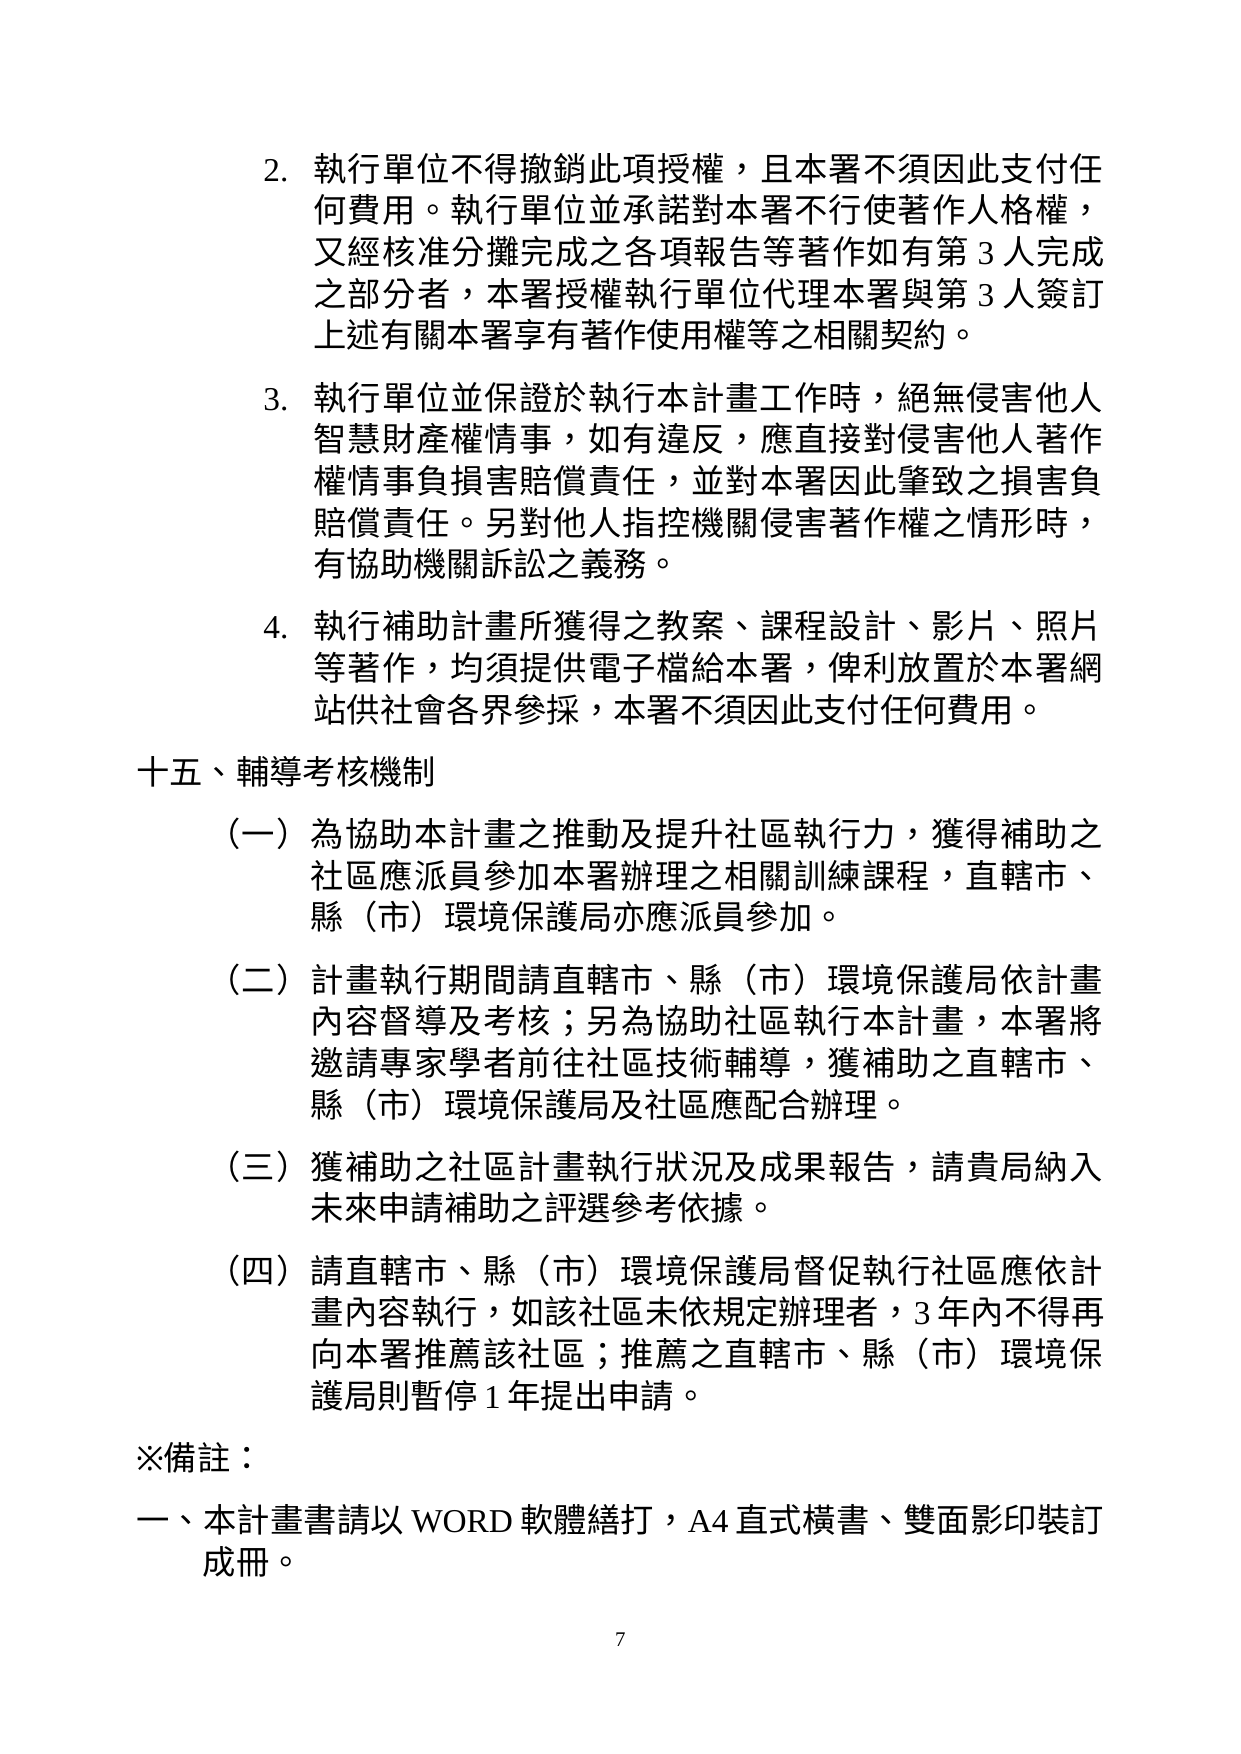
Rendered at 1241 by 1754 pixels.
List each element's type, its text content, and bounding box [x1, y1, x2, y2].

text （二）計畫執行期間請直轄市、縣（市）環境保護局依計畫內容督導及考核；另為協助社區執行本計畫，本署將邀請專家學者前往社區技術輔導，獲補助之直轄市、縣（市）環境保護局及社區應配合辦理。 [207, 959, 1104, 1125]
text （四）請直轄市、縣（市）環境保護局督促執行社區應依計畫內容執行，如該社區未依規定辦理者，3年內不得再向本署推薦該社區；推薦之直轄市、縣（市）環境保護局則暫停1年提出申請。 [207, 1250, 1104, 1416]
list 執行單位並保證於執行本計畫工作時，絕無侵害他人智慧財產權情事，如有違反，應直接對侵害他人著作權情事負損害賠償責任，並對本署因此肇致之損害負賠償責任。另對他人指控機關侵害著作權之情形時，有協助機關訴訟之義務。 [263, 377, 1104, 585]
text ※備註： [136, 1437, 1104, 1478]
text （一）為協助本計畫之推動及提升社區執行力，獲得補助之社區應派員參加本署辦理之相關訓練課程，直轄市、縣（市）環境保護局亦應派員參加。 [207, 813, 1104, 938]
text 一、本計畫書請以WORD軟體繕打，A4直式橫書、雙面影印裝訂成冊。 [136, 1499, 1104, 1582]
list 執行補助計畫所獲得之教案、課程設計、影片、照片等著作，均須提供電子檔給本署，俾利放置於本署網站供社會各界參採，本署不須因此支付任何費用。 [263, 605, 1104, 730]
text （三）獲補助之社區計畫執行狀況及成果報告，請貴局納入未來申請補助之評選參考依據。 [207, 1146, 1104, 1229]
list 執行單位不得撤銷此項授權，且本署不須因此支付任何費用。執行單位並承諾對本署不行使著作人格權，又經核准分攤完成之各項報告等著作如有第3人完成之部分者，本署授權執行單位代理本署與第3人簽訂上述有關本署享有著作使用權等之相關契約。 [263, 148, 1104, 356]
text 十五、輔導考核機制 [136, 751, 1104, 793]
